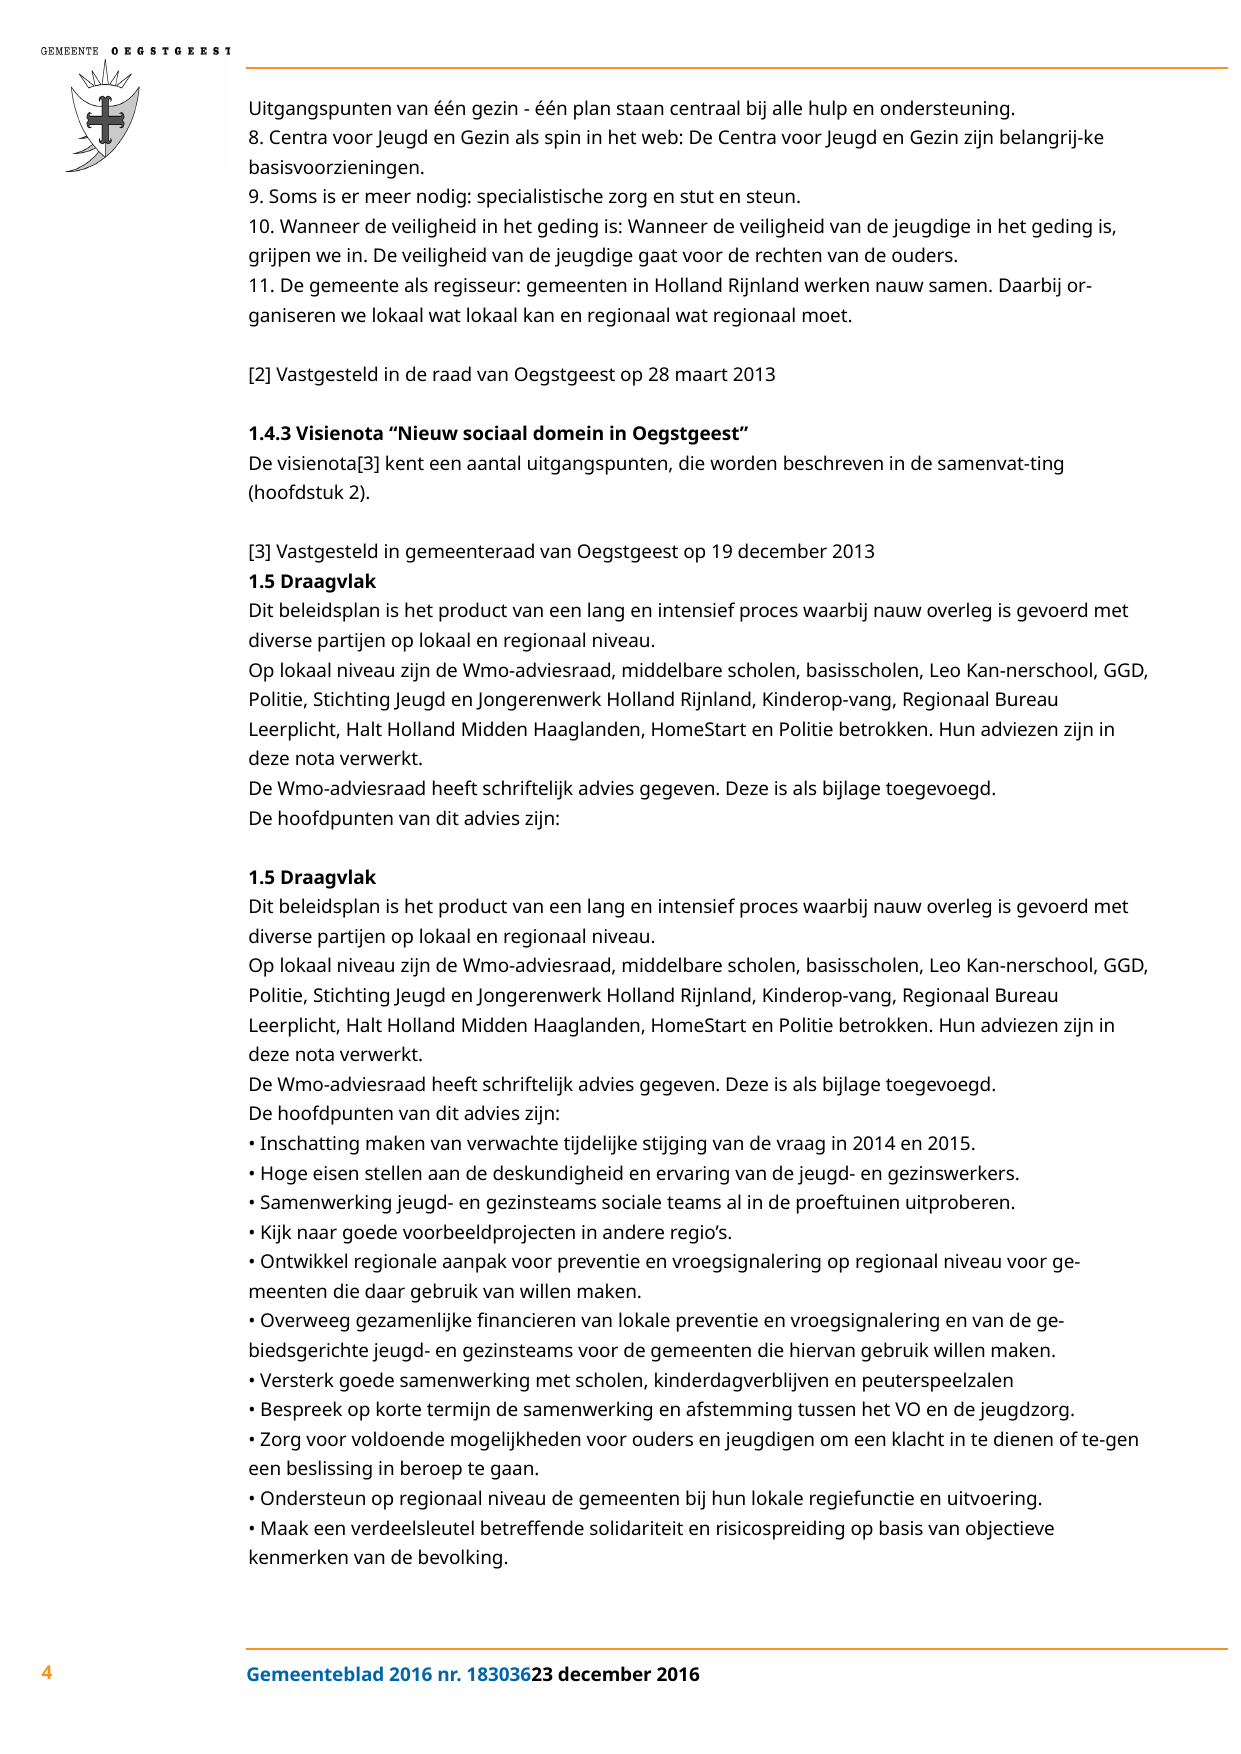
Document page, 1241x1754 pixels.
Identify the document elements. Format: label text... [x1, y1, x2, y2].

text • Samenwerking jeugd- en gezinsteams sociale teams al in de proeftuinen uitproberen. [248, 1189, 1152, 1215]
text • Kijk naar goede voorbeeldprojecten in andere regio’s. [248, 1219, 1152, 1245]
text • Versterk goede samenwerking met scholen, kinderdagverblijven en peuterspeelzalen [248, 1367, 1152, 1393]
text [3] Vastgesteld in gemeenteraad van Oegstgeest op 19 december 2013 [248, 538, 1152, 564]
text Dit beleidsplan is het product van een lang en intensief proces waarbij nauw overleg is gevoerd met diverse partijen op lokaal en regionaal niveau. [248, 893, 1152, 949]
text 1.4.3 Visienota “Nieuw sociaal domein in Oegstgeest” [248, 420, 1152, 446]
text De Wmo-adviesraad heeft schriftelijk advies gegeven. Deze is als bijlage toegevoegd. [248, 1071, 1152, 1097]
text • Zorg voor voldoende mogelijkheden voor ouders en jeugdigen om een klacht in te dienen of te-gen een beslissing in beroep te gaan. [248, 1426, 1152, 1481]
text • Bespreek op korte termijn de samenwerking en afstemming tussen het VO en de jeugdzorg. [248, 1396, 1152, 1422]
text 9. Soms is er meer nodig: specialistische zorg en stut en steun. [248, 183, 1152, 209]
picture [41, 47, 231, 172]
text • Maak een verdeelsleutel betreffende solidariteit en risicospreiding op basis van objectieve kenmerken van de bevolking. [248, 1515, 1152, 1570]
text Uitgangspunten van één gezin - één plan staan centraal bij alle hulp en ondersteuning. [248, 95, 1152, 121]
text [2] Vastgesteld in de raad van Oegstgeest op 28 maart 2013 [248, 361, 1152, 387]
text De visienota[3] kent een aantal uitgangspunten, die worden beschreven in de samenvat-ting (hoofdstuk 2). [248, 450, 1152, 505]
text 11. De gemeente als regisseur: gemeenten in Holland Rijnland werken nauw samen. Daarbij or-ganiseren we lokaal wat lokaal kan en regionaal wat regionaal moet. [248, 272, 1152, 328]
text Dit beleidsplan is het product van een lang en intensief proces waarbij nauw overleg is gevoerd met diverse partijen op lokaal en regionaal niveau. [248, 598, 1152, 653]
text Op lokaal niveau zijn de Wmo-adviesraad, middelbare scholen, basisscholen, Leo Kan-nerschool, GGD, Politie, Stichting Jeugd en Jongerenwerk Holland Rijnland, Kinderop-vang, Regionaal Bureau Leerplicht, Halt Holland Midden Haaglanden, HomeStart en Politie betrokken. Hun adviezen zijn in deze nota verwerkt. [248, 953, 1152, 1067]
text • Ontwikkel regionale aanpak voor preventie en vroegsignalering op regionaal niveau voor ge-meenten die daar gebruik van willen maken. [248, 1248, 1152, 1304]
text 8. Centra voor Jeugd en Gezin als spin in het web: De Centra voor Jeugd en Gezin zijn belangrij-ke basisvoorzieningen. [248, 124, 1152, 180]
text • Inschatting maken van verwachte tijdelijke stijging van de vraag in 2014 en 2015. [248, 1130, 1152, 1156]
text 1.5 Draagvlak [248, 568, 1152, 594]
text De hoofdpunten van dit advies zijn: [248, 805, 1152, 831]
text 10. Wanneer de veiligheid in het geding is: Wanneer de veiligheid van de jeugdige in het geding is, grijpen we in. De veiligheid van de jeugdige gaat voor de rechten van de ouders. [248, 213, 1152, 268]
text • Ondersteun op regionaal niveau de gemeenten bij hun lokale regiefunctie en uitvoering. [248, 1485, 1152, 1511]
text • Hoge eisen stellen aan de deskundigheid en ervaring van de jeugd- en gezinswerkers. [248, 1160, 1152, 1186]
text De Wmo-adviesraad heeft schriftelijk advies gegeven. Deze is als bijlage toegevoegd. [248, 775, 1152, 801]
text De hoofdpunten van dit advies zijn: [248, 1101, 1152, 1126]
text 1.5 Draagvlak [248, 864, 1152, 890]
text • Overweeg gezamenlijke financieren van lokale preventie en vroegsignalering en van de ge-biedsgerichte jeugd- en gezinsteams voor de gemeenten die hiervan gebruik willen maken. [248, 1308, 1152, 1363]
text Op lokaal niveau zijn de Wmo-adviesraad, middelbare scholen, basisscholen, Leo Kan-nerschool, GGD, Politie, Stichting Jeugd en Jongerenwerk Holland Rijnland, Kinderop-vang, Regionaal Bureau Leerplicht, Halt Holland Midden Haaglanden, HomeStart en Politie betrokken. Hun adviezen zijn in deze nota verwerkt. [248, 657, 1152, 771]
